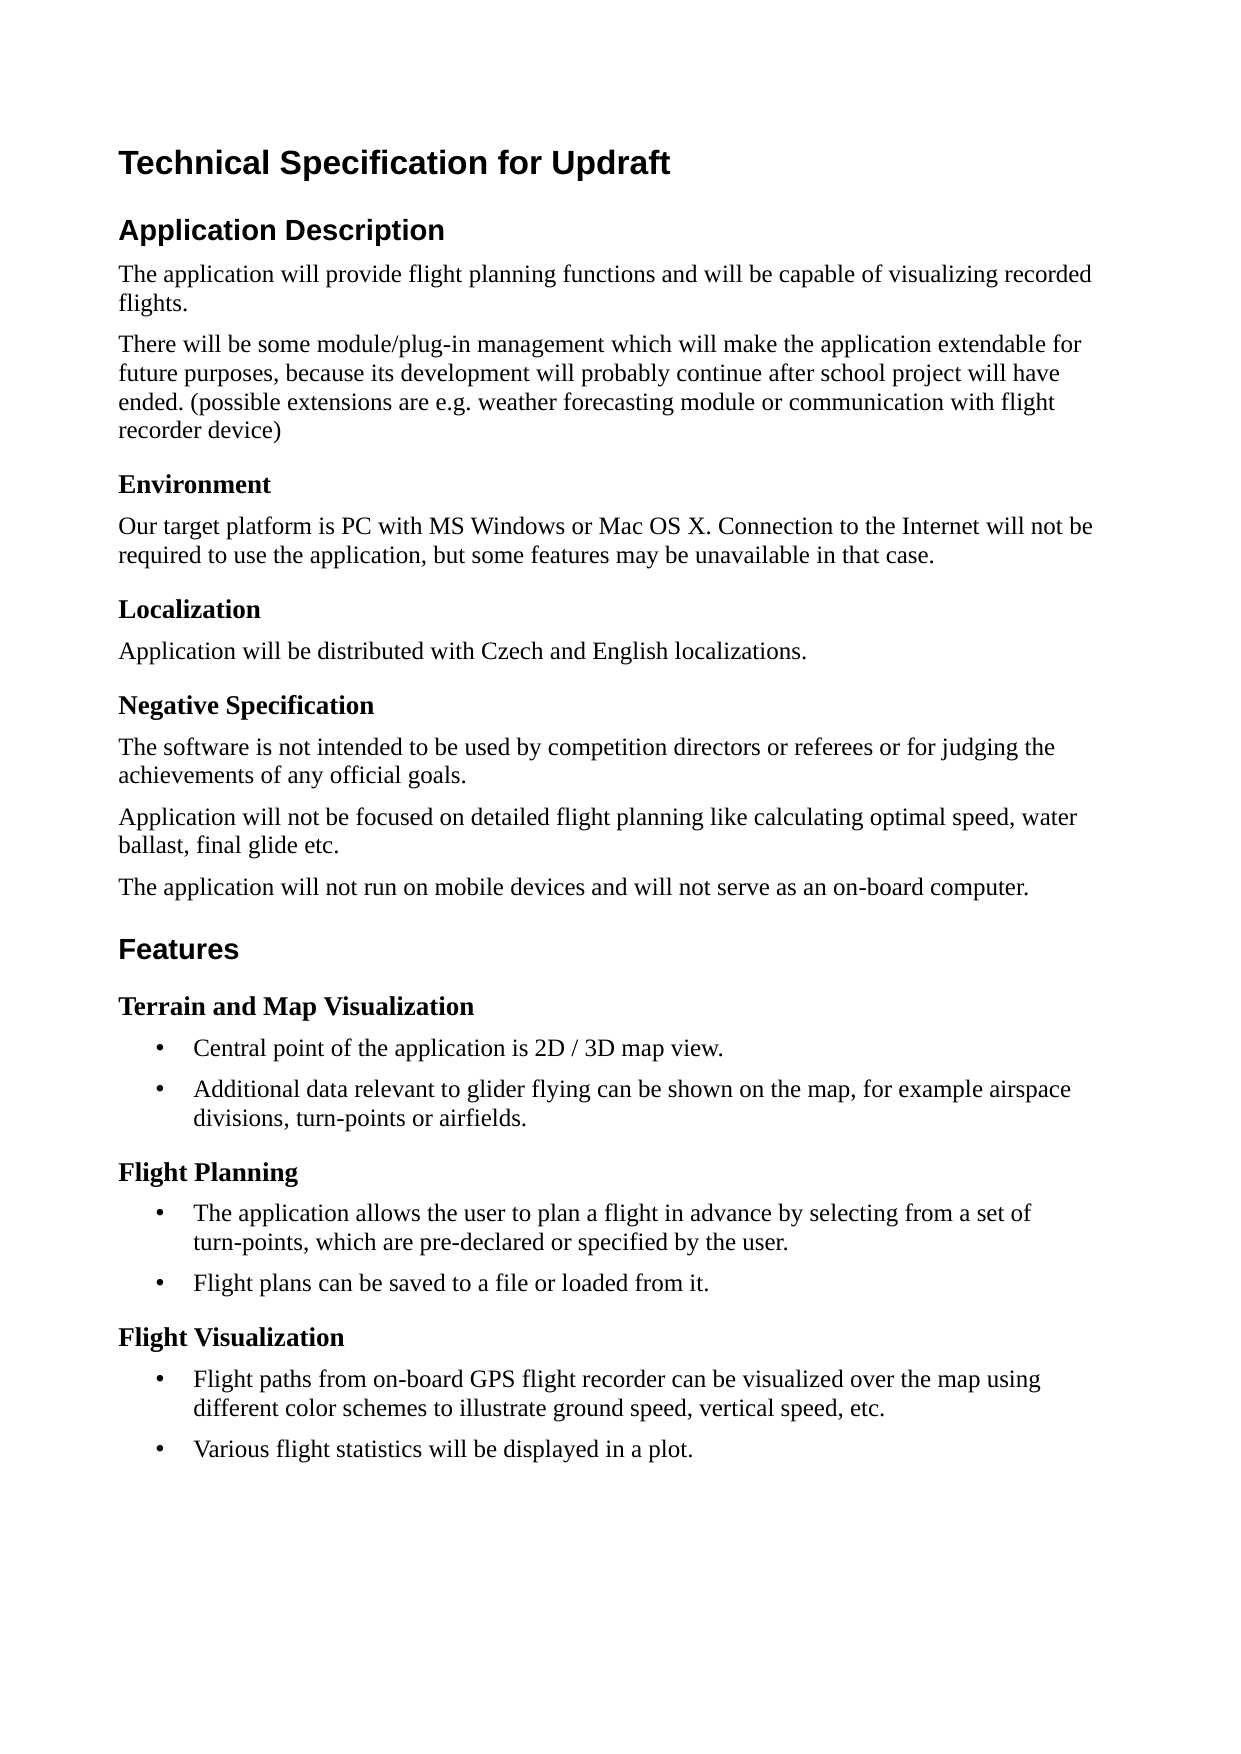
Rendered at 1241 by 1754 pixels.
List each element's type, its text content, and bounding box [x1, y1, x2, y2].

text The software is not intended to be used by competition directors or referees or for judging the achievements of any official goals. [118, 732, 1122, 789]
subtitle Flight Visualization [118, 1322, 1122, 1353]
subtitle Terrain and Map Visualization [118, 990, 1122, 1021]
list Additional data relevant to glider flying can be shown on the map, for example airspace divisions, turn‑points or airfields. [156, 1074, 1122, 1131]
text The application will provide flight planning functions and will be capable of visualizing recorded flights. [118, 259, 1122, 317]
text Application will not be focused on detailed flight planning like calculating optimal speed, water ballast, final glide etc. [118, 802, 1122, 859]
subtitle Flight Planning [118, 1156, 1122, 1187]
subtitle Application Description [118, 213, 1122, 247]
list Various flight statistics will be displayed in a plot. [156, 1434, 1122, 1463]
subtitle Environment [118, 468, 1122, 499]
subtitle Technical Specification for Updraft [118, 143, 1122, 182]
list Flight plans can be saved to a file or loaded from it. [156, 1268, 1122, 1297]
subtitle Negative Specification [118, 689, 1122, 720]
text Our target platform is PC with MS Windows or Mac OS X. Connection to the Internet will not be required to use the application, but some features may be unavailable in that case. [118, 511, 1122, 569]
subtitle Localization [118, 593, 1122, 624]
text The application will not run on mobile devices and will not serve as an on‑board computer. [118, 872, 1122, 901]
list Central point of the application is 2D / 3D map view. [156, 1033, 1122, 1061]
list Flight paths from on‑board GPS flight recorder can be visualized over the map using different color schemes to illustrate ground speed, vertical speed, etc. [156, 1364, 1122, 1422]
text Application will be distributed with Czech and English localizations. [118, 636, 1122, 665]
list The application allows the user to plan a flight in advance by selecting from a set of turn‑points, which are pre‑declared or specified by the user. [156, 1198, 1122, 1256]
text There will be some module/plug-in management which will make the application extendable for future purposes, because its development will probably continue after school project will have ended. (possible extensions are e.g. weather forecasting module or communication with flight recorder device) [118, 329, 1122, 444]
subtitle Features [118, 932, 1122, 966]
